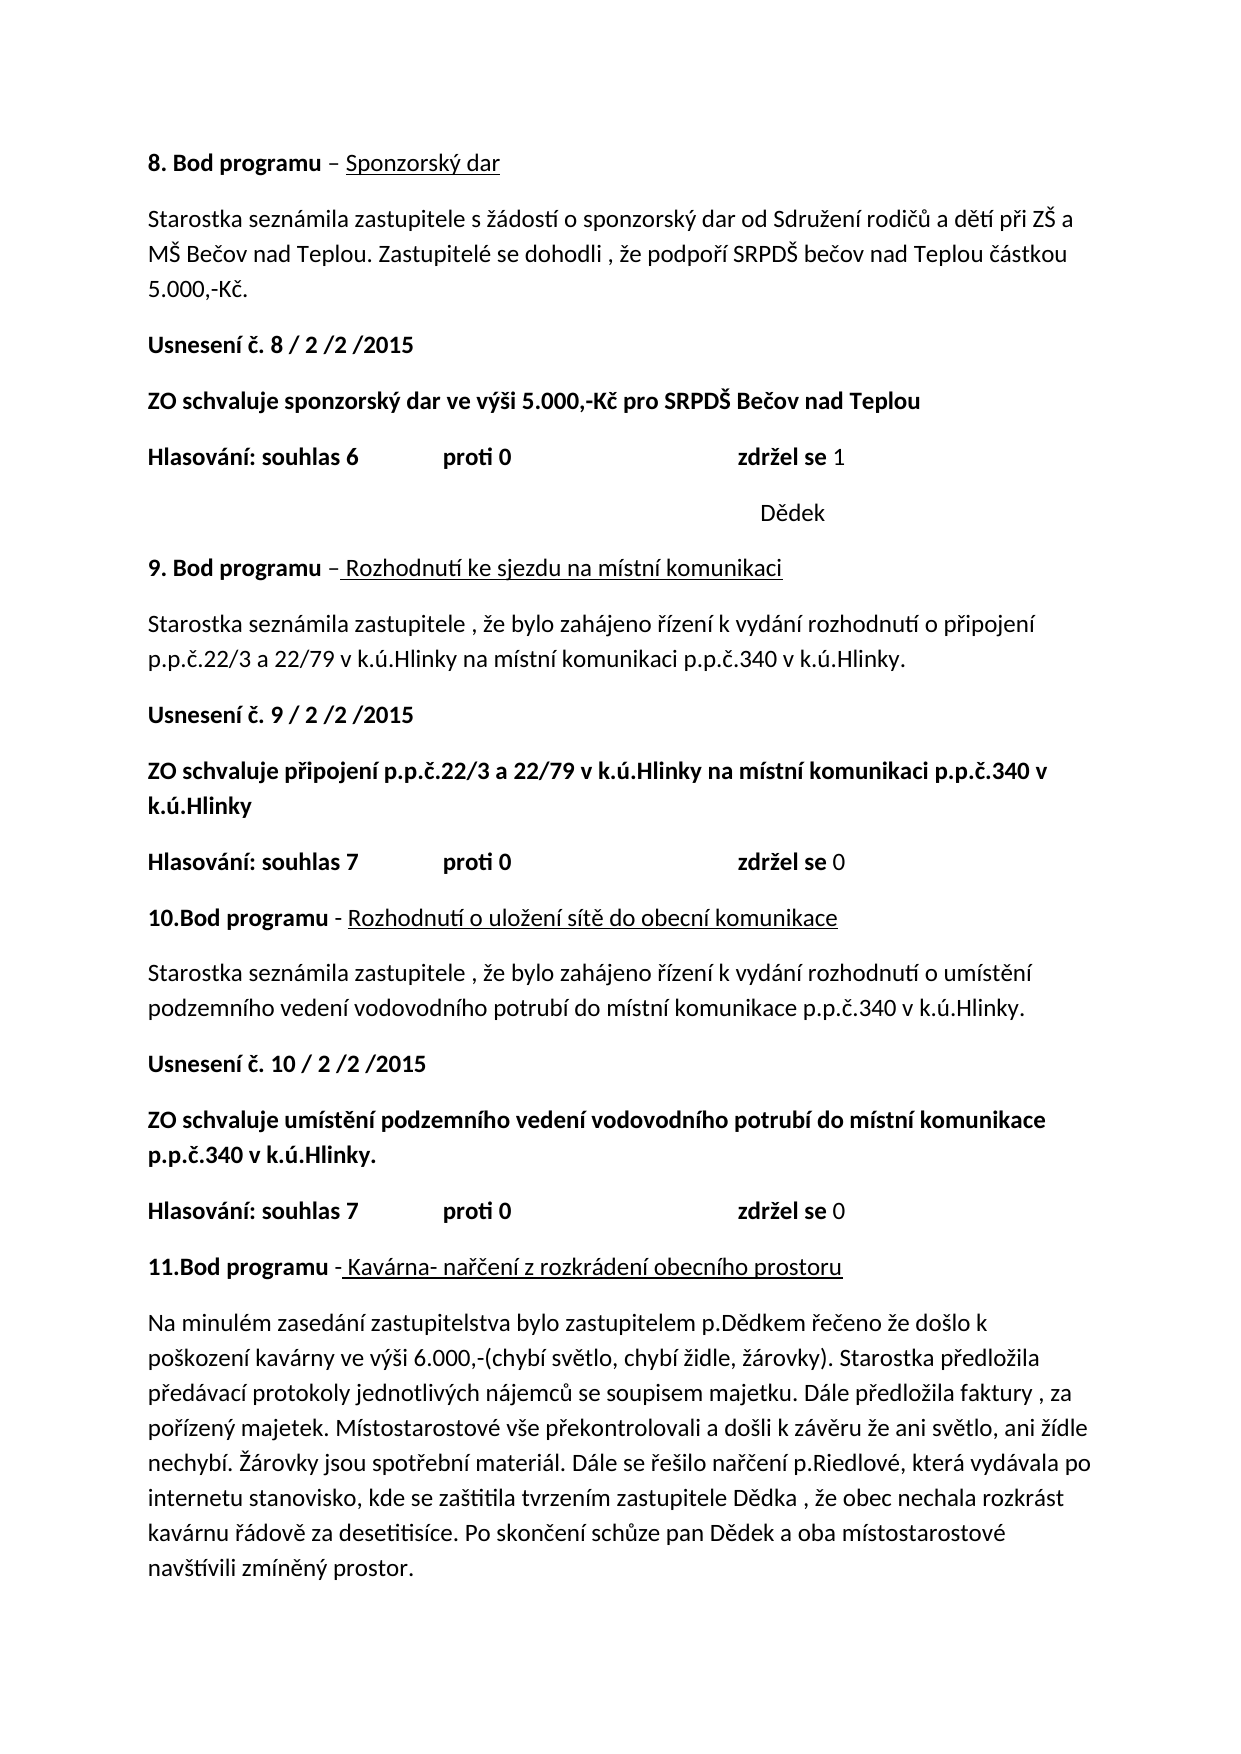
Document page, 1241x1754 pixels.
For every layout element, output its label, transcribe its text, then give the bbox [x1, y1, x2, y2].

text Hlasování: souhlas 6 proti 0 zdržel se 1 [148, 441, 1093, 471]
text Usnesení č. 9 / 2 /2 /2015 [148, 699, 1093, 730]
text 9. Bod programu – Rozhodnutí ke sjezdu na místní komunikaci [148, 553, 1093, 583]
text Starostka seznámila zastupitele , že bylo zahájeno řízení k vydání rozhodnutí o umístění podzemního vedení vodovodního potrubí do místní komunikace p.p.č.340 v k.ú.Hlinky. [148, 958, 1093, 1023]
text 11.Bod programu - Kavárna- nařčení z rozkrádení obecního prostoru [148, 1251, 1093, 1281]
text Starostka seznámila zastupitele , že bylo zahájeno řízení k vydání rozhodnutí o připojení p.p.č.22/3 a 22/79 v k.ú.Hlinky na místní komunikaci p.p.č.340 v k.ú.Hlinky. [148, 608, 1093, 674]
text Usnesení č. 10 / 2 /2 /2015 [148, 1048, 1093, 1079]
text ZO schvaluje umístění podzemního vedení vodovodního potrubí do místní komunikace p.p.č.340 v k.ú.Hlinky. [148, 1104, 1093, 1170]
text ZO schvaluje sponzorský dar ve výši 5.000,-Kč pro SRPDŠ Bečov nad Teplou [148, 385, 1093, 416]
text Starostka seznámila zastupitele s žádostí o sponzorský dar od Sdružení rodičů a dětí při ZŠ a MŠ Bečov nad Teplou. Zastupitelé se dohodli , že podpoří SRPDŠ bečov nad Teplou částkou 5.000,-Kč. [148, 203, 1093, 304]
text Hlasování: souhlas 7 proti 0 zdržel se 0 [148, 1195, 1093, 1226]
text 8. Bod programu – Sponzorský dar [148, 148, 1093, 178]
text 10.Bod programu - Rozhodnutí o uložení sítě do obecní komunikace [148, 902, 1093, 932]
text Dědek [148, 497, 1093, 527]
text Usnesení č. 8 / 2 /2 /2015 [148, 329, 1093, 360]
text Hlasování: souhlas 7 proti 0 zdržel se 0 [148, 846, 1093, 876]
text ZO schvaluje připojení p.p.č.22/3 a 22/79 v k.ú.Hlinky na místní komunikaci p.p.č.340 v k.ú.Hlinky [148, 755, 1093, 821]
text Na minulém zasedání zastupitelstva bylo zastupitelem p.Dědkem řečeno že došlo k poškození kavárny ve výši 6.000,-(chybí světlo, chybí židle, žárovky). Starostka předložila předávací protokoly jednotlivých nájemců se soupisem majetku. Dále předložila faktury , za pořízený majetek. Místostarostové vše překontrolovali a došli k závěru že ani světlo, ani žídle nechybí. Žárovky jsou spotřební materiál. Dále se řešilo nařčení p.Riedlové, která vydávala po internetu stanovisko, kde se zaštitila tvrzením zastupitele Dědka , že obec nechala rozkrást kavárnu řádově za desetitisíce. Po skončení schůze pan Dědek a oba místostarostové navštívili zmíněný prostor. [148, 1307, 1093, 1582]
